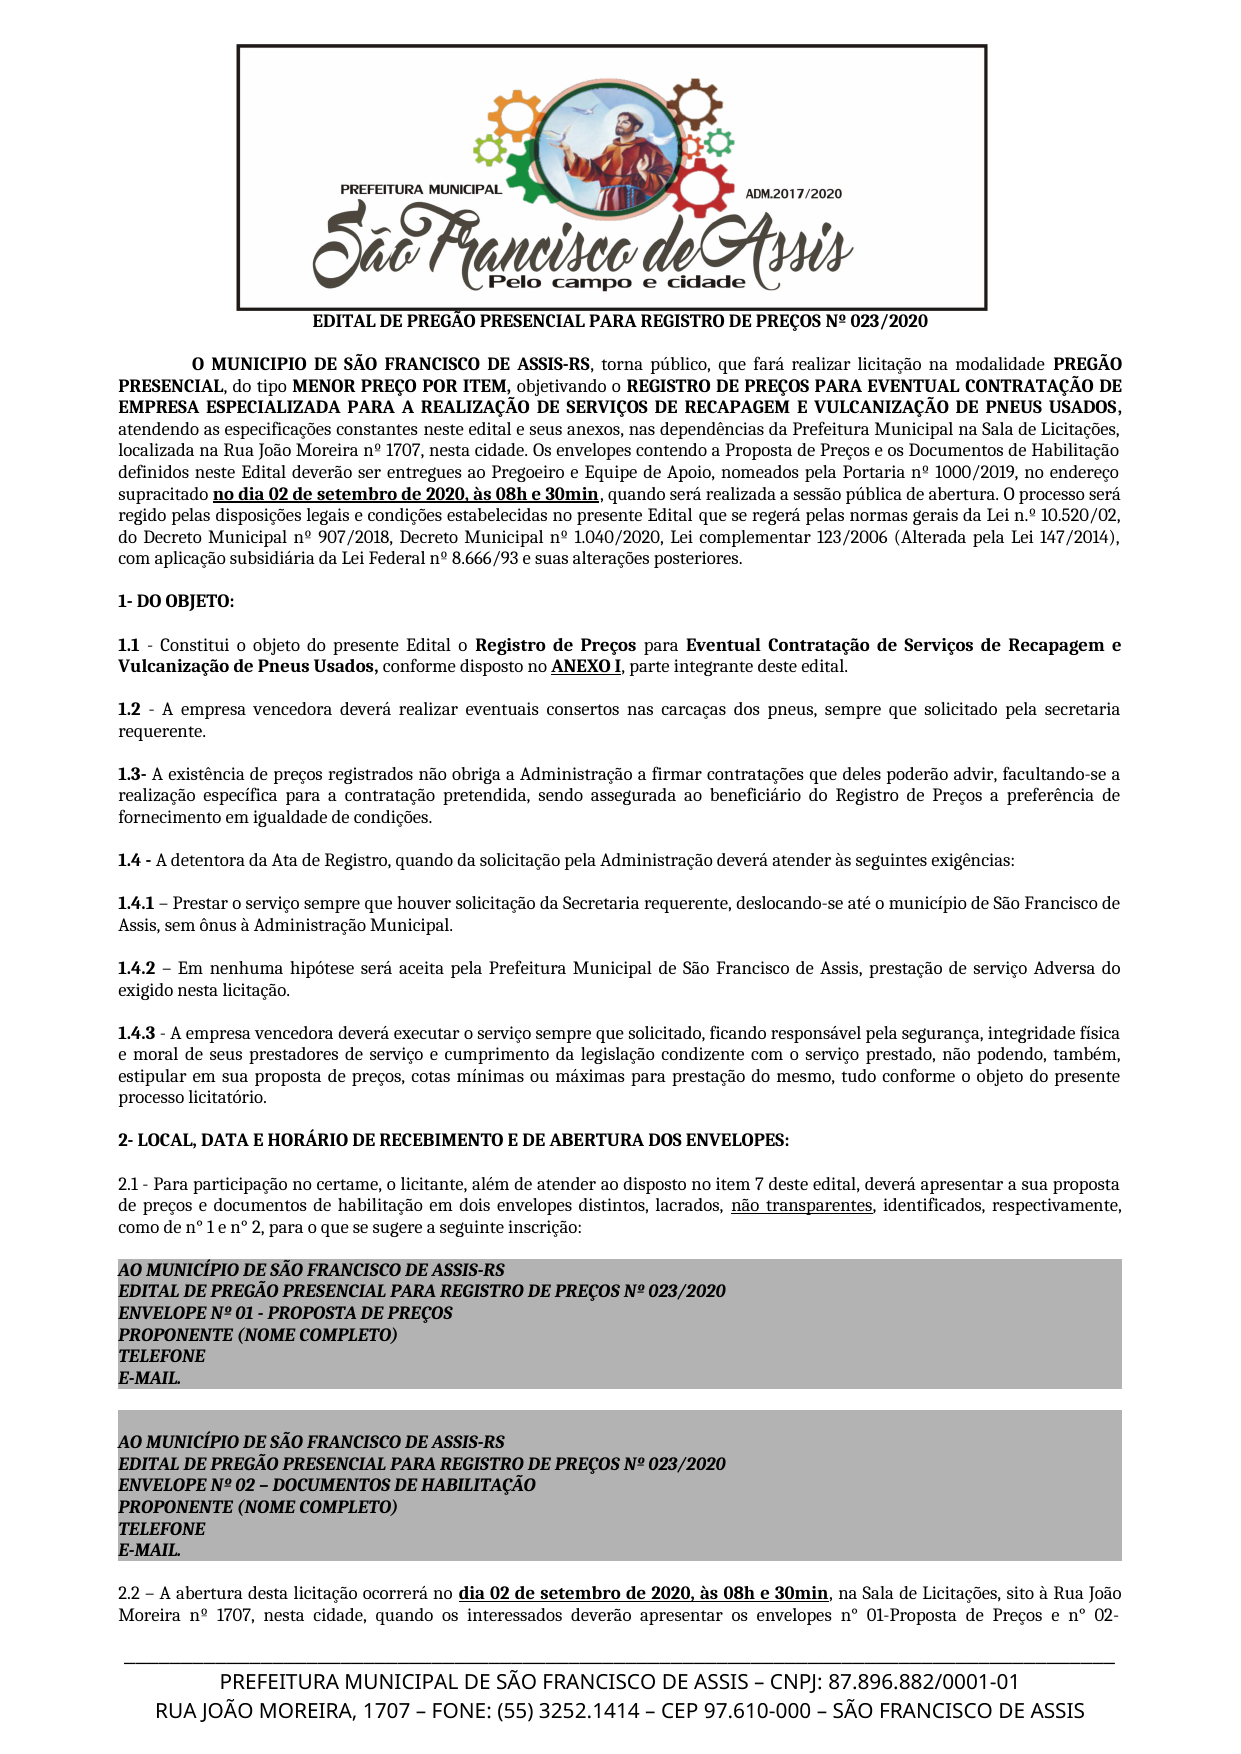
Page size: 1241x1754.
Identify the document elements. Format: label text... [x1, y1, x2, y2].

text 1.4 - A detentora da Ata de Registro, quando da solicitação pela Administração deverá atender às seguintes exigências: [118, 850, 1122, 871]
text EDITAL DE PREGÃO PRESENCIAL PARA REGISTRO DE PREÇOS Nº 023/2020 [118, 1281, 1122, 1302]
text E-MAIL. [118, 1540, 1122, 1561]
text 1- DO OBJETO: [118, 591, 1122, 612]
text O MUNICIPIO DE SÃO FRANCISCO DE ASSIS-RS, torna público, que fará realizar licitação na modalidade PREGÃO PRESENCIAL, do tipo MENOR PREÇO POR ITEM, objetivando o REGISTRO DE PREÇOS PARA EVENTUAL CONTRATAÇÃO DE EMPRESA ESPECIALIZADA PARA A REALIZAÇÃO DE SERVIÇOS DE RECAPAGEM E VULCANIZAÇÃO DE PNEUS USADOS, atendendo as especificações constantes neste edital e seus anexos, nas dependências da Prefeitura Municipal na Sala de Licitações, localizada na Rua João Moreira nº 1707, nesta cidade. Os envelopes contendo a Proposta de Preços e os Documentos de Habilitação definidos neste Edital deverão ser entregues ao Pregoeiro e Equipe de Apoio, nomeados pela Portaria nº 1000/2019, no endereço supracitado no dia 02 de setembro de 2020, às 08h e 30min, quando será realizada a sessão pública de abertura. O processo será regido pelas disposições legais e condições estabelecidas no presente Edital que se regerá pelas normas gerais da Lei n.º 10.520/02, do Decreto Municipal nº 907/2018, Decreto Municipal nº 1.040/2020, Lei complementar 123/2006 (Alterada pela Lei 147/2014), com aplicação subsidiária da Lei Federal nº 8.666/93 e suas alterações posteriores. [118, 354, 1122, 569]
text 1.3- A existência de preços registrados não obriga a Administração a firmar contratações que deles poderão advir, facultando-se a realização específica para a contratação pretendida, sendo assegurada ao beneficiário do Registro de Preços a preferência de fornecimento em igualdade de condições. [118, 763, 1122, 828]
text ENVELOPE Nº 02 – DOCUMENTOS DE HABILITAÇÃO [118, 1475, 1122, 1497]
text 2- LOCAL, DATA E HORÁRIO DE RECEBIMENTO E DE ABERTURA DOS ENVELOPES: [118, 1130, 1122, 1152]
text ENVELOPE Nº 01 - PROPOSTA DE PREÇOS [118, 1302, 1122, 1324]
text TELEFONE [118, 1518, 1122, 1540]
text 1.4.2 – Em nenhuma hipótese será aceita pela Prefeitura Municipal de São Francisco de Assis, prestação de serviço Adversa do exigido nesta licitação. [118, 957, 1122, 1001]
text 2.2 – A abertura desta licitação ocorrerá no dia 02 de setembro de 2020, às 08h e 30min, na Sala de Licitações, sito à Rua João Moreira nº 1707, nesta cidade, quando os interessados deverão apresentar os envelopes n° 01-Proposta de Preços e n° 02- [118, 1583, 1122, 1626]
list 1.2 - A empresa vencedora deverá realizar eventuais consertos nas carcaças dos pneus, sempre que solicitado pela secretaria requerente. [118, 699, 1122, 742]
text TELEFONE [118, 1346, 1122, 1367]
text 1.4.1 – Prestar o serviço sempre que houver solicitação da Secretaria requerente, deslocando-se até o município de São Francisco de Assis, sem ônus à Administração Municipal. [118, 893, 1122, 936]
text PROPONENTE (NOME COMPLETO) [118, 1497, 1122, 1518]
text AO MUNICÍPIO DE SÃO FRANCISCO DE ASSIS-RS [118, 1259, 1122, 1281]
text EDITAL DE PREGÃO PRESENCIAL PARA REGISTRO DE PREÇOS Nº 023/2020 [118, 1453, 1122, 1475]
text EDITAL DE PREGÃO PRESENCIAL PARA REGISTRO DE PREÇOS Nº 023/2020 [118, 311, 1122, 332]
list 1.1 - Constitui o objeto do presente Edital o Registro de Preços para Eventual Contratação de Serviços de Recapagem e Vulcanização de Pneus Usados, conforme disposto no ANEXO I, parte integrante deste edital. [118, 634, 1122, 677]
text PROPONENTE (NOME COMPLETO) [118, 1324, 1122, 1346]
text AO MUNICÍPIO DE SÃO FRANCISCO DE ASSIS-RS [118, 1432, 1122, 1453]
text 1.4.3 - A empresa vencedora deverá executar o serviço sempre que solicitado, ficando responsável pela segurança, integridade física e moral de seus prestadores de serviço e cumprimento da legislação condizente com o serviço prestado, não podendo, também, estipular em sua proposta de preços, cotas mínimas ou máximas para prestação do mesmo, tudo conforme o objeto do presente processo licitatório. [118, 1022, 1122, 1108]
text 2.1 - Para participação no certame, o licitante, além de atender ao disposto no item 7 deste edital, deverá apresentar a sua proposta de preços e documentos de habilitação em dois envelopes distintos, lacrados, não transparentes, identificados, respectivamente, como de n° 1 e n° 2, para o que se sugere a seguinte inscrição: [118, 1173, 1122, 1238]
text E-MAIL. [118, 1367, 1122, 1389]
